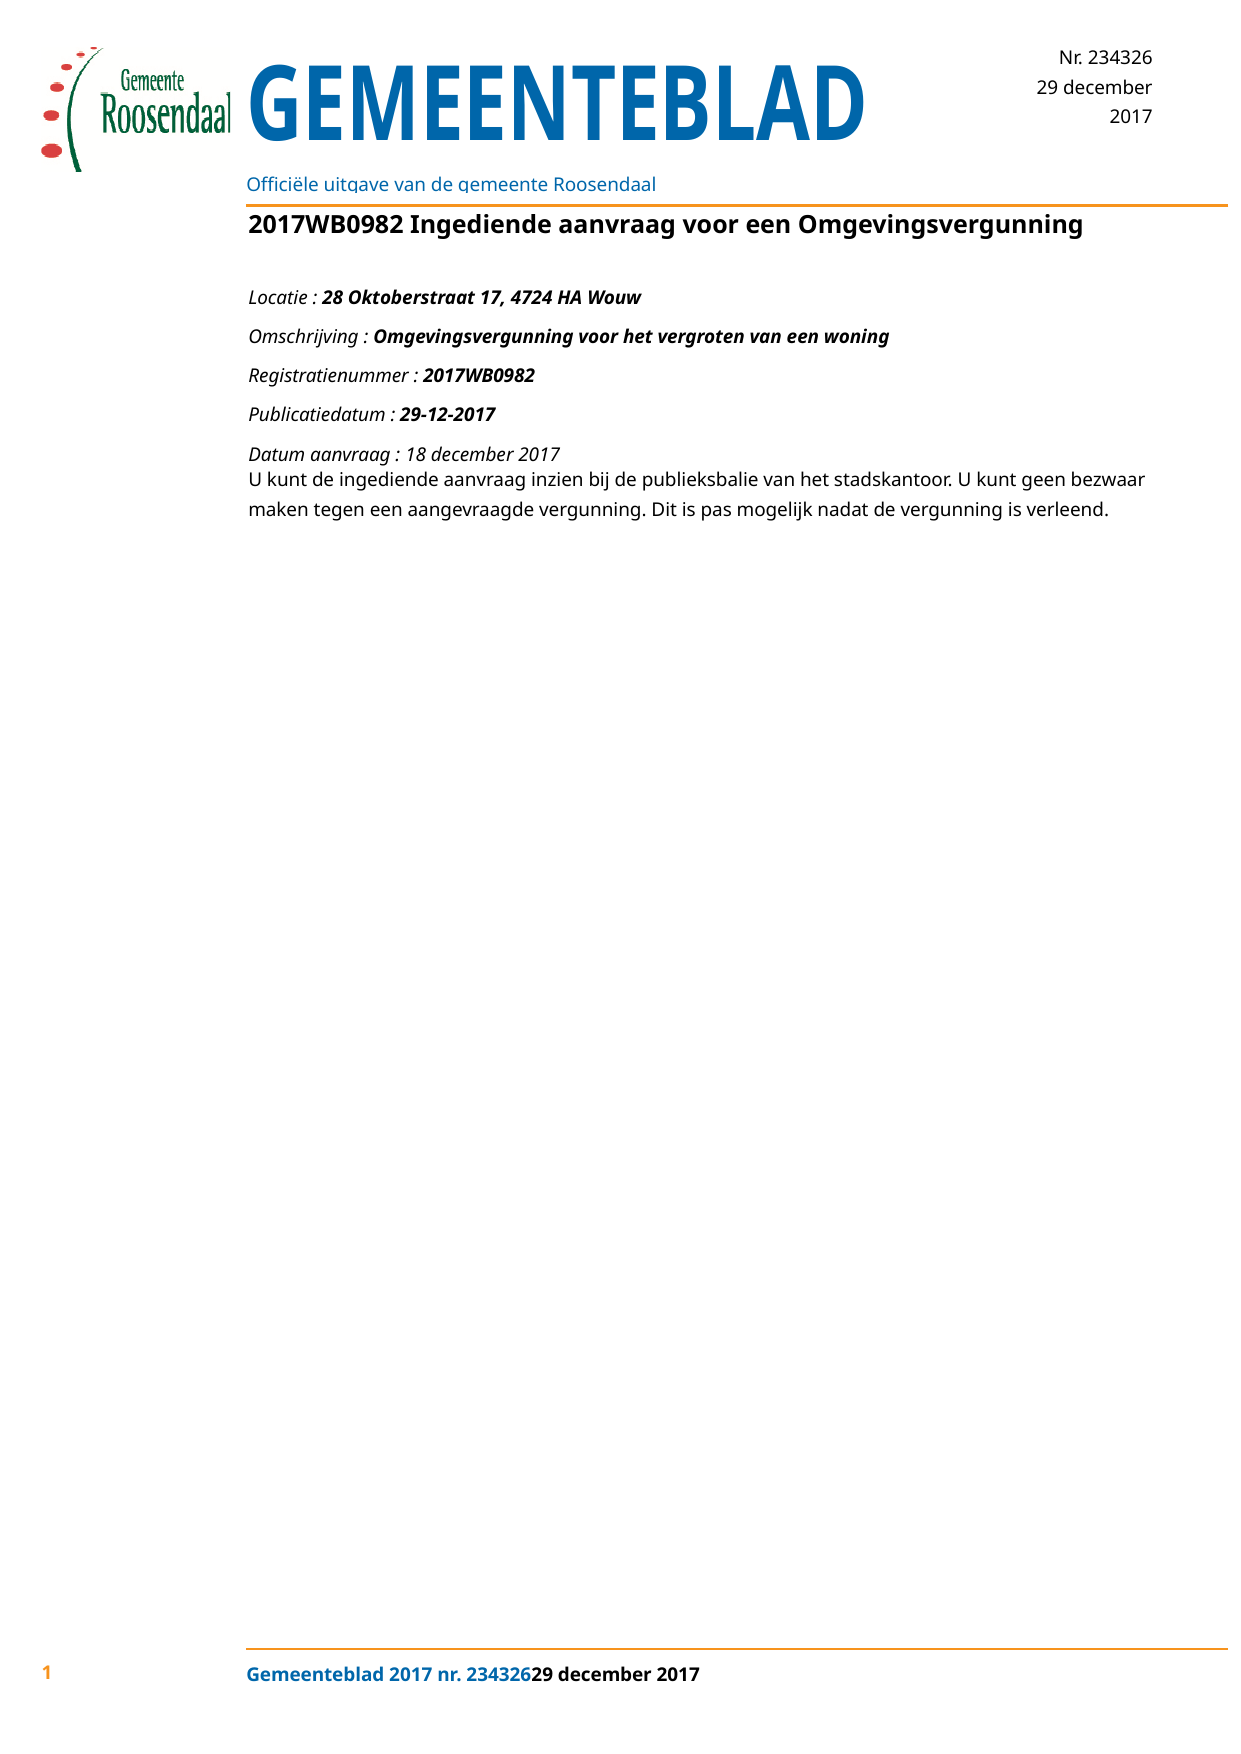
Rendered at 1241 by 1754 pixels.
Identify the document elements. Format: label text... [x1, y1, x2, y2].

text Datum aanvraag : 18 december 2017 [248, 441, 1152, 467]
text U kunt de ingediende aanvraag inzien bij de publieksbalie van het stadskantoor. U kunt geen bezwaar maken tegen een aangevraagde vergunning. Dit is pas mogelijk nadat de vergunning is verleend. [248, 467, 1152, 522]
text Locatie : 28 Oktoberstraat 17, 4724 HA Wouw [248, 284, 1152, 309]
text Publicatiedatum : 29-12-2017 [248, 402, 1152, 427]
text Registratienummer : 2017WB0982 [248, 362, 1152, 388]
picture [41, 47, 231, 172]
text Omschrijving : Omgevingsvergunning voor het vergroten van een woning [248, 323, 1152, 349]
text 2017WB0982 Ingediende aanvraag voor een Omgevingsvergunning [248, 207, 1152, 241]
